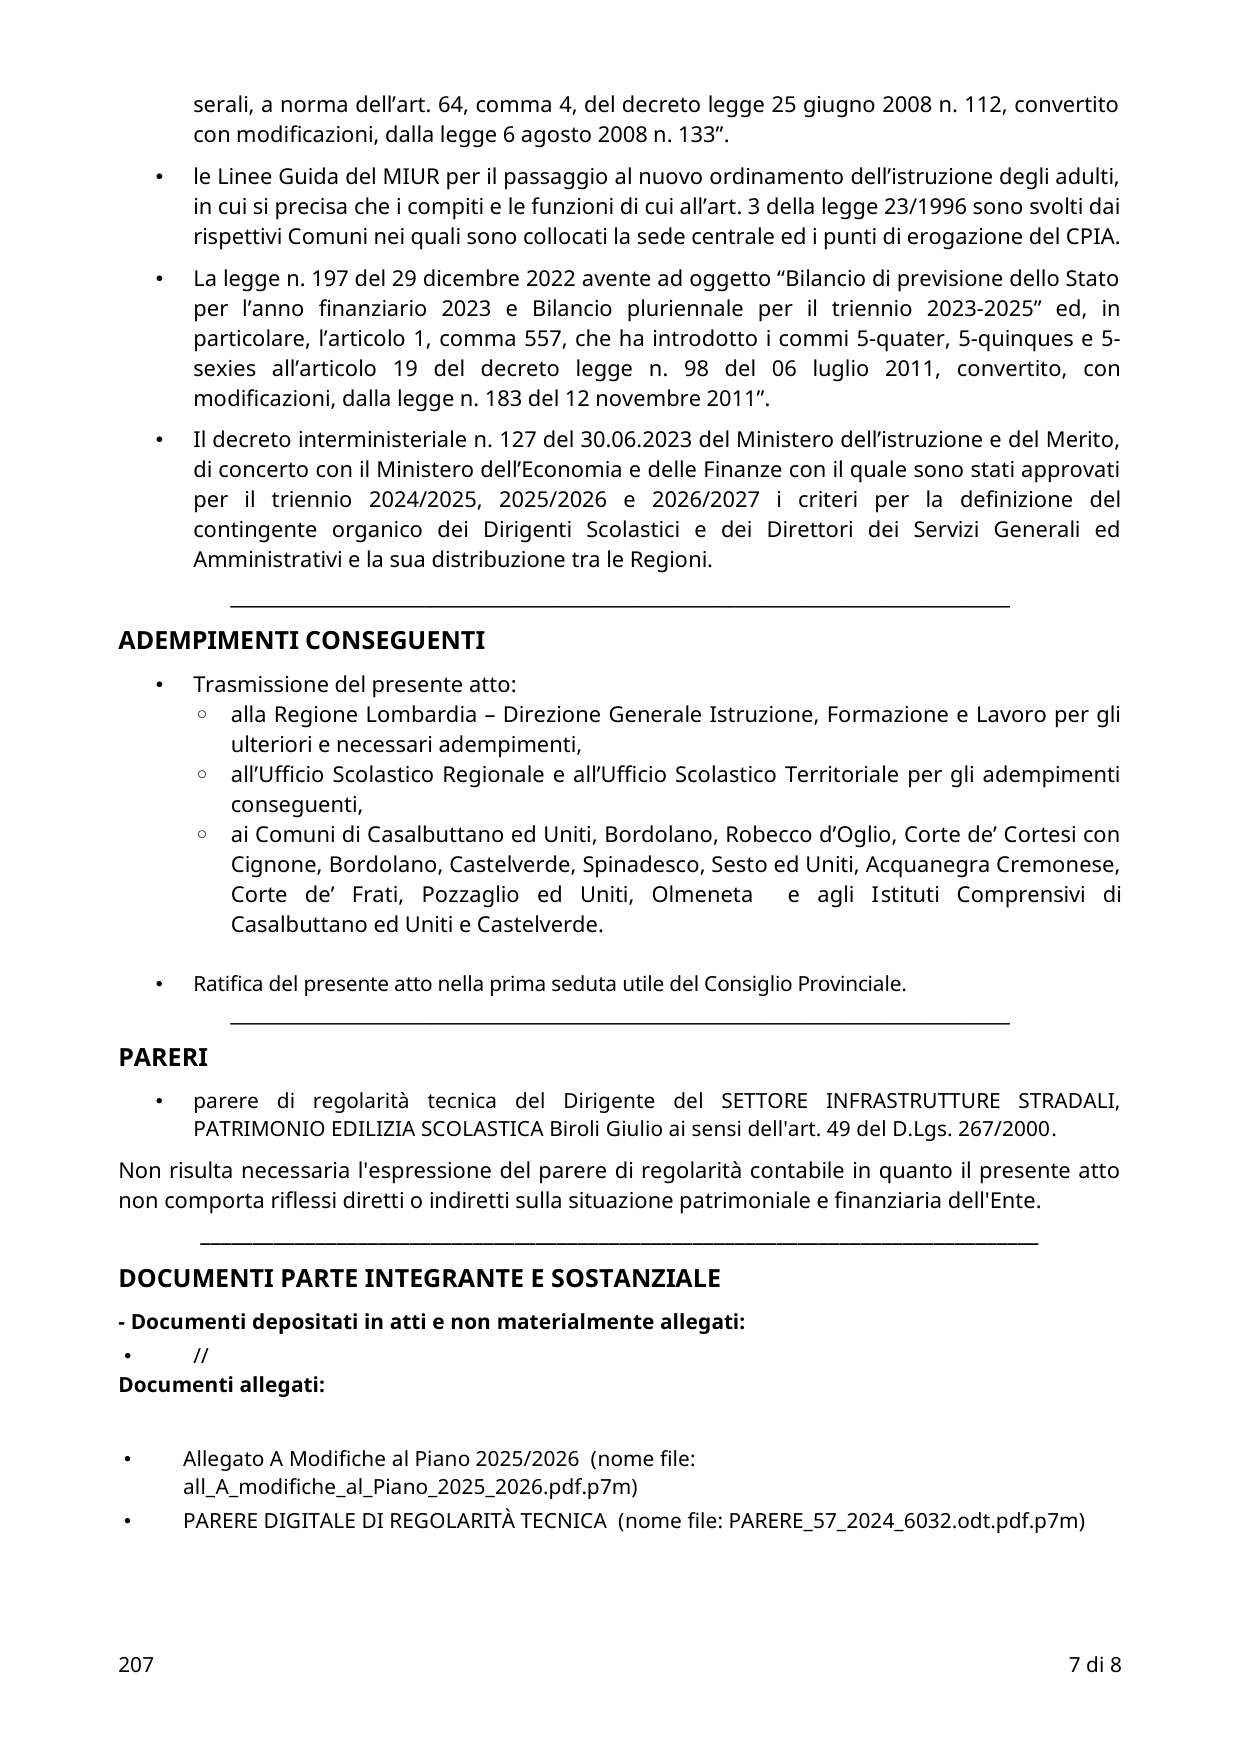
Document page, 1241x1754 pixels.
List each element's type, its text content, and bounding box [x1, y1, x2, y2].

subtitle ________________________________________________________________________________ [118, 1215, 1122, 1249]
list alla Regione Lombardia – Direzione Generale Istruzione, Formazione e Lavoro per gli ulteriori e necessari adempimenti, [193, 699, 1122, 759]
text Non risulta necessaria l'espressione del parere di regolarità contabile in quanto il presente atto non comporta riflessi diretti o indiretti sulla situazione patrimoniale e finanziaria dell'Ente. [118, 1155, 1122, 1215]
list Ratifica del presente atto nella prima seduta utile del Consiglio Provinciale. [156, 969, 1122, 997]
list all’Ufficio Scolastico Regionale e all’Ufficio Scolastico Territoriale per gli adempimenti conseguenti, [193, 759, 1122, 819]
table_header Allegato A Modifiche al Piano 2025/2026 (nome file: all_A_modifiche_al_Piano_2025_2026.pdf.p7m) PARERE DIGITALE DI REGOLARITÀ TECNICA (nome file: PARERE_57_2024_6032.odt.pdf.p7m) [118, 1421, 1123, 1546]
list le Linee Guida del MIUR per il passaggio al nuovo ordinamento dell’istruzione degli adulti, in cui si precisa che i compiti e le funzioni di cui all’art. 3 della legge 23/1996 sono svolti dai rispettivi Comuni nei quali sono collocati la sede centrale ed i punti di erogazione del CPIA. [156, 161, 1122, 251]
text - Documenti depositati in atti e non materialmente allegati: [118, 1307, 1122, 1335]
list Il decreto interministeriale n. 127 del 30.06.2023 del Ministero dell’istruzione e del Merito, di concerto con il Ministero dell’Economia e delle Finanze con il quale sono stati approvati per il triennio 2024/2025, 2025/2026 e 2026/2027 i criteri per la definizione del contingente organico dei Dirigenti Scolastici e dei Direttori dei Servizi Generali ed Amministrativi e la sua distribuzione tra le Regioni. [156, 424, 1122, 574]
list serali, a norma dell’art. 64, comma 4, del decreto legge 25 giugno 2008 n. 112, convertito con modificazioni, dalla legge 6 agosto 2008 n. 133”. [156, 89, 1122, 149]
list La legge n. 197 del 29 dicembre 2022 avente ad oggetto “Bilancio di previsione dello Stato per l’anno finanziario 2023 e Bilancio pluriennale per il triennio 2023-2025” ed, in particolare, l’articolo 1, comma 557, che ha introdotto i commi 5-quater, 5-quinques e 5-sexies all’articolo 19 del decreto legge n. 98 del 06 luglio 2011, convertito, con modificazioni, dalla legge n. 183 del 12 novembre 2011”. [156, 262, 1122, 412]
subtitle ADEMPIMENTI CONSEGUENTI [118, 623, 1122, 657]
list Trasmissione del presente atto: [156, 669, 1122, 699]
list parere di regolarità tecnica del Dirigente del SETTORE INFRASTRUTTURE STRADALI, PATRIMONIO EDILIZIA SCOLASTICA Biroli Giulio ai sensi dell'art. 49 del D.Lgs. 267/2000. [156, 1086, 1122, 1143]
list ai Comuni di Casalbuttano ed Uniti, Bordolano, Robecco d’Oglio, Corte de’ Cortesi con Cignone, Bordolano, Castelverde, Spinadesco, Sesto ed Uniti, Acquanegra Cremonese, Corte de’ Frati, Pozzaglio ed Uniti, Olmeneta e agli Istituti Comprensivi di Casalbuttano ed Uniti e Castelverde. [193, 819, 1122, 939]
subtitle ______________________________________________________________________________ [118, 580, 1122, 611]
subtitle DOCUMENTI PARTE INTEGRANTE E SOSTANZIALE [118, 1261, 1122, 1295]
list // [124, 1341, 1122, 1370]
subtitle ______________________________________________________________________________ [118, 997, 1122, 1028]
text Documenti allegati: [118, 1370, 1122, 1398]
subtitle PARERI [118, 1040, 1122, 1074]
